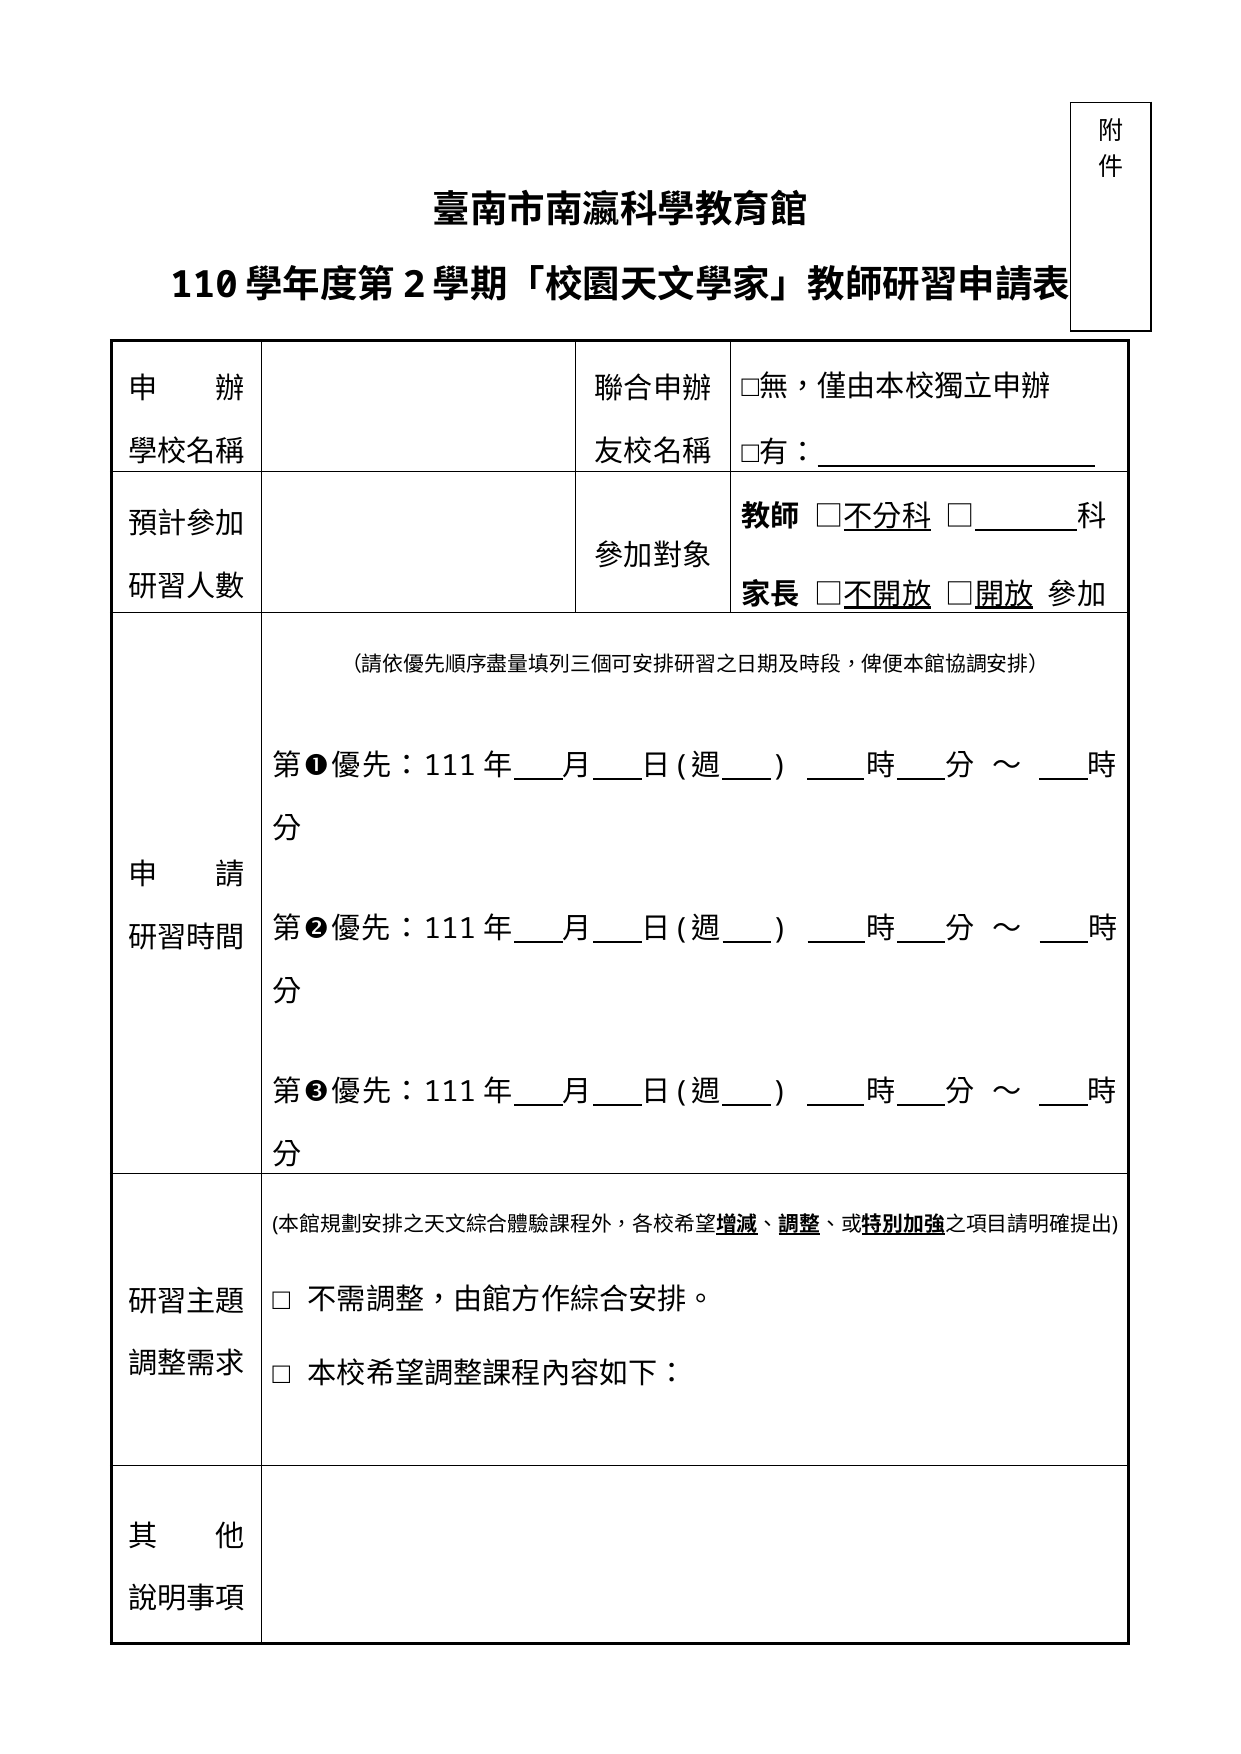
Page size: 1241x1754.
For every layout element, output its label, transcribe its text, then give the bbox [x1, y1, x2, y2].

table_cell 參加對象 [576, 472, 730, 612]
table_cell [262, 1466, 1127, 1642]
table_cell 教師 □不分科 □ 科 家長 □不開放 □開放 參加 [731, 472, 1127, 612]
text 臺南市南瀛科學教育館 [118, 164, 1070, 227]
table_cell 預計參加 研習人數 [113, 472, 261, 612]
table_cell (本館規劃安排之天文綜合體驗課程外，各校希望增減、調整、或特別加強之項目請明確提出) □ 不需調整，由館方作綜合安排。 □ 本校希望調整課程內容如下： [262, 1174, 1127, 1465]
text 附件 [1086, 111, 1136, 183]
table_header 聯合申辦 友校名稱 [576, 342, 730, 471]
table_header □無，僅由本校獨立申辦 □有： 。 [731, 342, 1127, 471]
table_cell 研習主題 調整需求 [113, 1174, 261, 1465]
table_header 申 辦 學校名稱 [113, 342, 261, 471]
table_cell [262, 472, 575, 612]
text 110學年度第2學期「校園天文學家」教師研習申請表 [118, 239, 1070, 302]
table_cell （請依優先順序盡量填列三個可安排研習之日期及時段，俾便本館協調安排） 第優先：111年 月 日(週 ) 時 分 ～ 時 分 第優先：111年 月 日(週 ) 時 分 ～ 時 分 第優先：111年 月 日(週 ) 時 分 ～ 時 分 [262, 613, 1127, 1172]
table_header [262, 342, 575, 471]
table_cell 其 他 說明事項 [113, 1466, 261, 1642]
table_cell 申 請 研習時間 [113, 613, 261, 1172]
